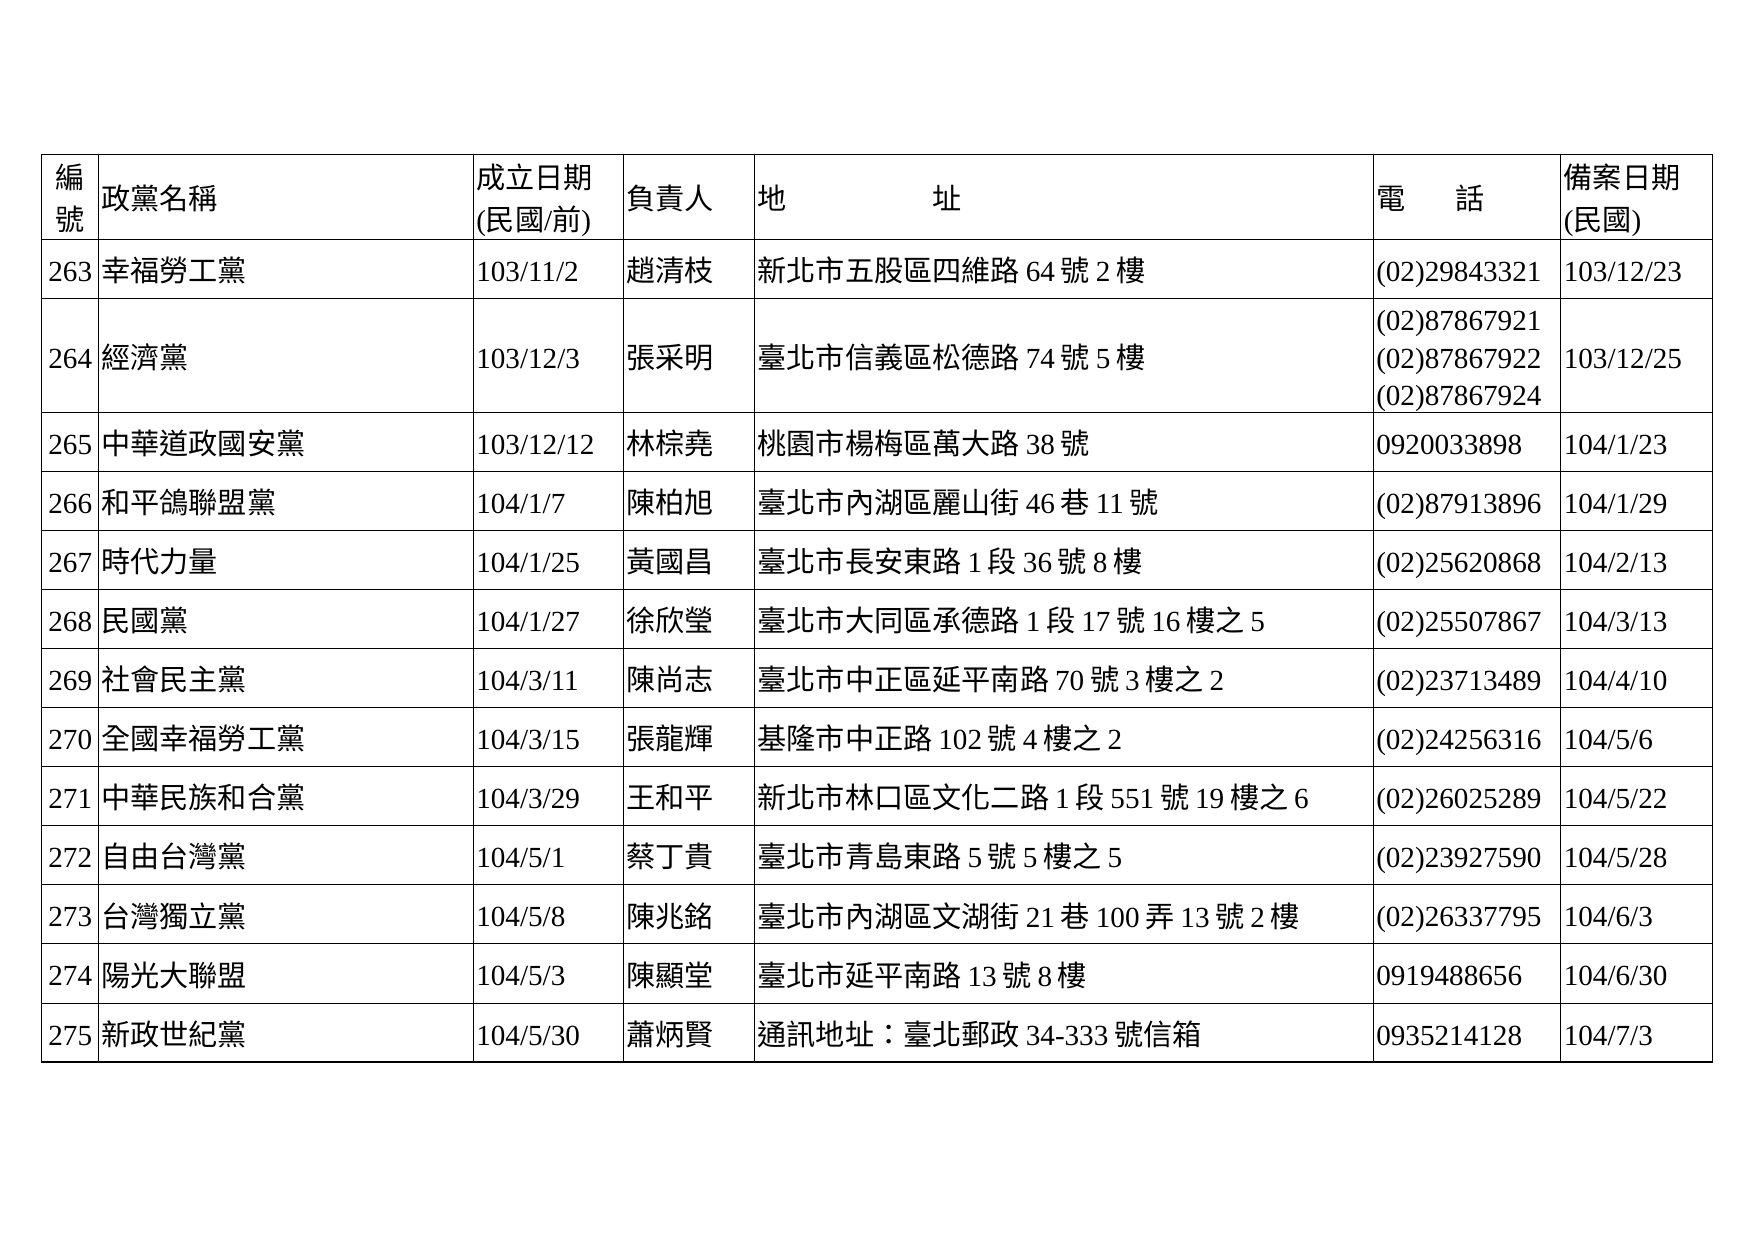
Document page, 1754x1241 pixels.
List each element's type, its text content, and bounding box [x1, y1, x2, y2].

table_cell (02)25507867 [1374, 590, 1560, 648]
table_header 備案日期 (民國) [1561, 155, 1712, 239]
table_cell (02)26337795 [1374, 885, 1560, 943]
table_cell 104/3/15 [474, 708, 623, 766]
table_cell 王和平 [624, 767, 754, 825]
table_cell 104/6/30 [1561, 944, 1712, 1002]
table_cell 趙清枝 [624, 240, 754, 298]
table_cell 104/5/3 [474, 944, 623, 1002]
table_cell (02)29843321 [1374, 240, 1560, 298]
table_cell 273 [42, 885, 98, 943]
table_cell 陳尚志 [624, 649, 754, 707]
table_cell 274 [42, 944, 98, 1002]
table_cell 0920033898 [1374, 413, 1560, 471]
table_cell 張采明 [624, 299, 754, 412]
table_cell 104/7/3 [1561, 1004, 1712, 1061]
table_cell (02)87867921 (02)87867922 (02)87867924 [1374, 299, 1560, 412]
table_header 編號 [42, 155, 98, 239]
table_cell 臺北市中正區延平南路70號3樓之2 [755, 649, 1373, 707]
table_cell 陳顯堂 [624, 944, 754, 1002]
table_cell 徐欣瑩 [624, 590, 754, 648]
table_cell 104/5/8 [474, 885, 623, 943]
table_cell 265 [42, 413, 98, 471]
table_cell 全國幸福勞工黨 [99, 708, 473, 766]
table_header 地 址 [755, 155, 1373, 239]
table_cell (02)26025289 [1374, 767, 1560, 825]
table_cell 臺北市大同區承德路1段17號16樓之5 [755, 590, 1373, 648]
table_cell 104/5/22 [1561, 767, 1712, 825]
table_cell 104/6/3 [1561, 885, 1712, 943]
table_cell (02)23927590 [1374, 826, 1560, 884]
table_cell 新北市林口區文化二路1段551號19樓之6 [755, 767, 1373, 825]
table_cell 104/1/23 [1561, 413, 1712, 471]
table_header 負責人 [624, 155, 754, 239]
table_cell (02)24256316 [1374, 708, 1560, 766]
table_cell 104/5/1 [474, 826, 623, 884]
table_cell 陳兆銘 [624, 885, 754, 943]
table_cell 103/11/2 [474, 240, 623, 298]
table_cell 社會民主黨 [99, 649, 473, 707]
table_cell 104/3/29 [474, 767, 623, 825]
table_cell 黃國昌 [624, 531, 754, 589]
table_cell 林棕堯 [624, 413, 754, 471]
table_cell 臺北市青島東路5號5樓之5 [755, 826, 1373, 884]
table_cell 103/12/25 [1561, 299, 1712, 412]
table_cell 新政世紀黨 [99, 1004, 473, 1061]
table_cell 幸福勞工黨 [99, 240, 473, 298]
table_cell 臺北市內湖區麗山街46巷11號 [755, 472, 1373, 530]
table_cell 蕭炳賢 [624, 1004, 754, 1061]
table_cell 陳柏旭 [624, 472, 754, 530]
table_header 成立日期 (民國/前) [474, 155, 623, 239]
table_cell 桃園市楊梅區萬大路38號 [755, 413, 1373, 471]
table_cell 104/3/13 [1561, 590, 1712, 648]
table_cell (02)25620868 [1374, 531, 1560, 589]
table_cell 103/12/23 [1561, 240, 1712, 298]
table_cell 通訊地址：臺北郵政34-333號信箱 [755, 1004, 1373, 1061]
table_cell 267 [42, 531, 98, 589]
table_cell (02)87913896 [1374, 472, 1560, 530]
table_cell 103/12/12 [474, 413, 623, 471]
table_cell 0935214128 [1374, 1004, 1560, 1061]
table_header 政黨名稱 [99, 155, 473, 239]
table_cell 臺北市信義區松德路74號5樓 [755, 299, 1373, 412]
table_cell 104/3/11 [474, 649, 623, 707]
table_cell 臺北市延平南路13號8樓 [755, 944, 1373, 1002]
table_cell 104/1/25 [474, 531, 623, 589]
table_cell 經濟黨 [99, 299, 473, 412]
table_cell 自由台灣黨 [99, 826, 473, 884]
table_cell 268 [42, 590, 98, 648]
table_cell 269 [42, 649, 98, 707]
table_cell 104/1/7 [474, 472, 623, 530]
table_cell 103/12/3 [474, 299, 623, 412]
table_cell 和平鴿聯盟黨 [99, 472, 473, 530]
table_cell 272 [42, 826, 98, 884]
table_cell 臺北市內湖區文湖街21巷100弄13號2樓 [755, 885, 1373, 943]
table_cell 104/5/28 [1561, 826, 1712, 884]
table_cell 264 [42, 299, 98, 412]
table_cell 陽光大聯盟 [99, 944, 473, 1002]
table_cell (02)23713489 [1374, 649, 1560, 707]
table_cell 104/2/13 [1561, 531, 1712, 589]
table_cell 基隆市中正路102號4樓之2 [755, 708, 1373, 766]
table_cell 0919488656 [1374, 944, 1560, 1002]
table_cell 張龍輝 [624, 708, 754, 766]
table_cell 104/5/6 [1561, 708, 1712, 766]
table_cell 民國黨 [99, 590, 473, 648]
table_cell 275 [42, 1004, 98, 1061]
table_cell 104/1/27 [474, 590, 623, 648]
table_cell 263 [42, 240, 98, 298]
table_cell 270 [42, 708, 98, 766]
table_cell 時代力量 [99, 531, 473, 589]
table_cell 台灣獨立黨 [99, 885, 473, 943]
table_cell 104/5/30 [474, 1004, 623, 1061]
table_cell 臺北市長安東路1段36號8樓 [755, 531, 1373, 589]
table_cell 中華道政國安黨 [99, 413, 473, 471]
table_header 電 話 [1374, 155, 1560, 239]
table_cell 271 [42, 767, 98, 825]
table_cell 266 [42, 472, 98, 530]
table_cell 104/4/10 [1561, 649, 1712, 707]
table_cell 新北市五股區四維路64號2樓 [755, 240, 1373, 298]
table_cell 104/1/29 [1561, 472, 1712, 530]
table_cell 中華民族和合黨 [99, 767, 473, 825]
table_cell 蔡丁貴 [624, 826, 754, 884]
